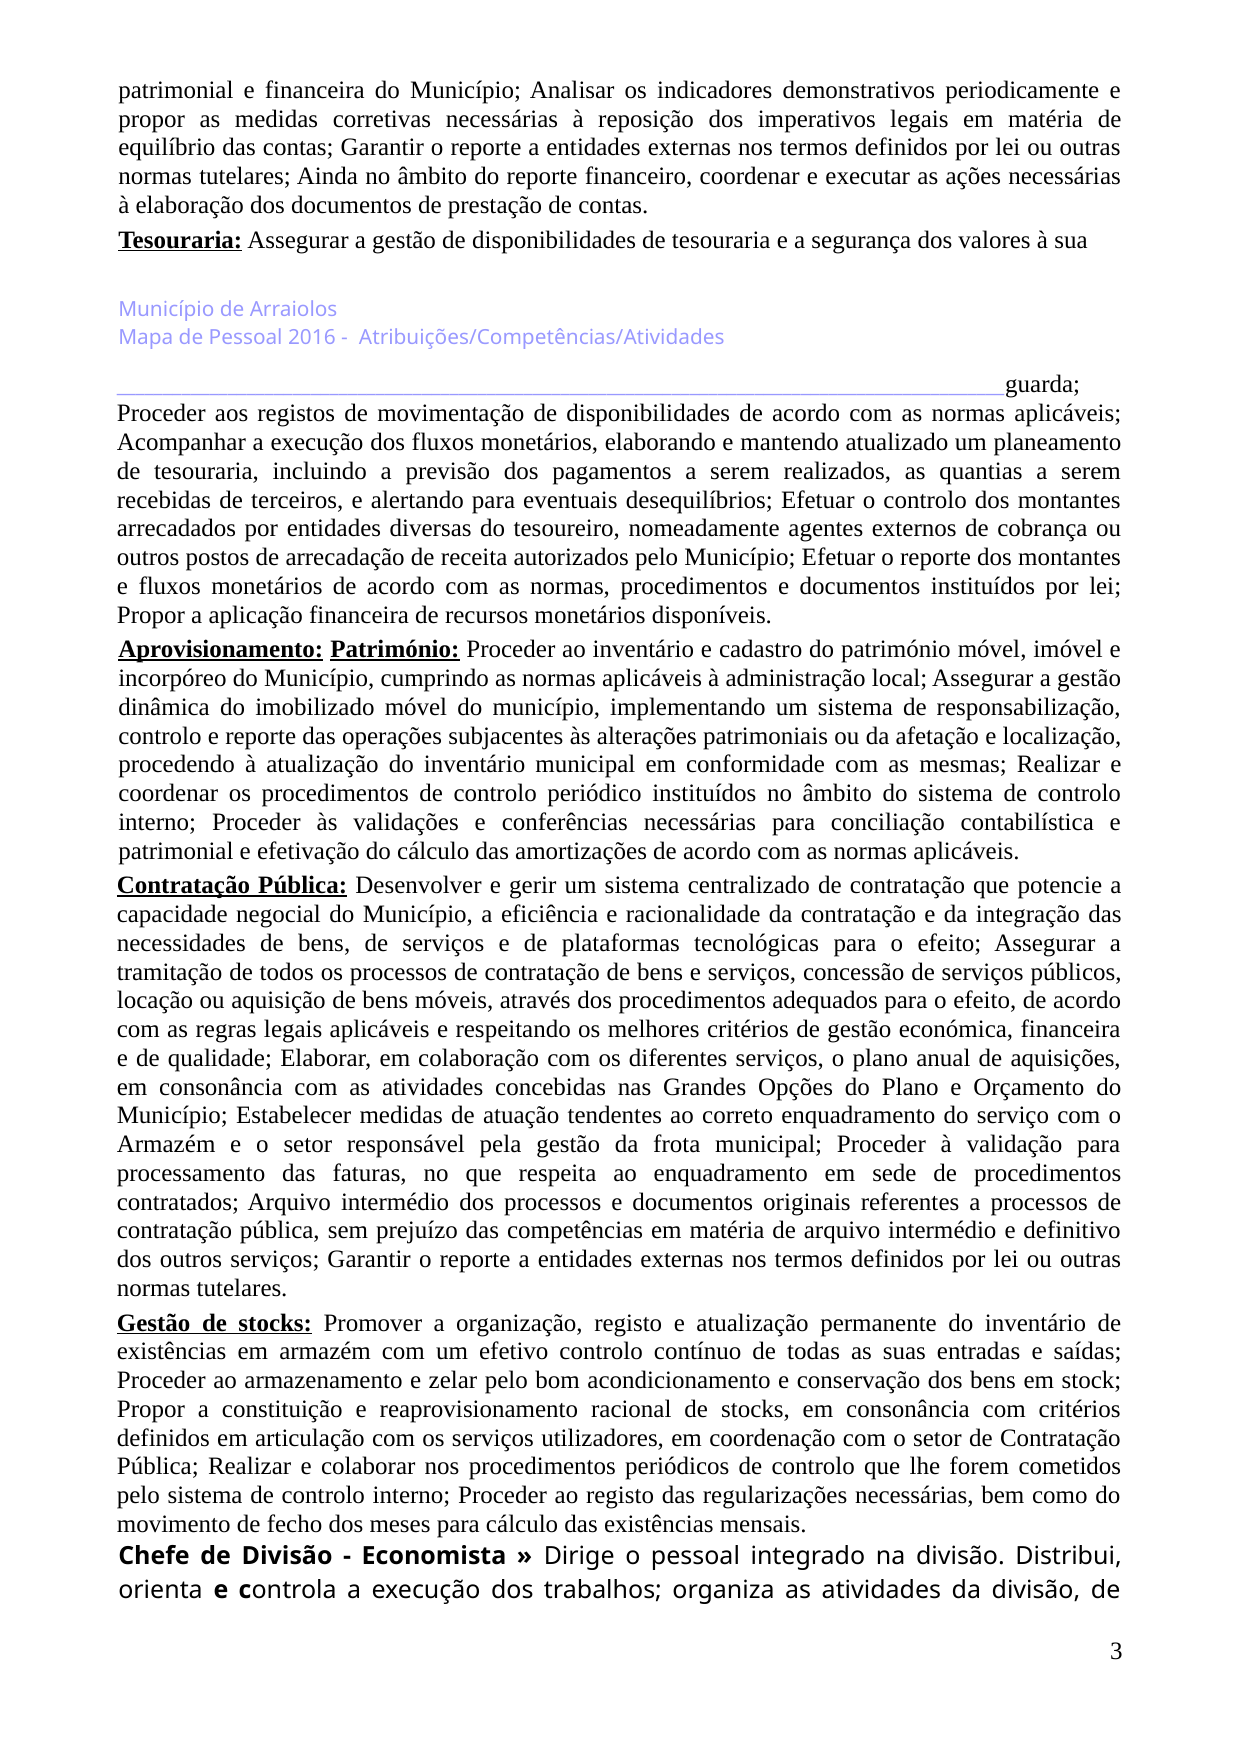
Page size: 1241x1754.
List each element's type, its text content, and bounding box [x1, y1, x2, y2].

text Tesouraria: Assegurar a gestão de disponibilidades de tesouraria e a segurança dos valores à sua [118, 225, 1122, 253]
text Contratação Pública: Desenvolver e gerir um sistema centralizado de contratação que potencie a capacidade negocial do Município, a eficiência e racionalidade da contratação e da integração das necessidades de bens, de serviços e de plataformas tecnológicas para o efeito; Assegurar a tramitação de todos os processos de contratação de bens e serviços, concessão de serviços públicos, locação ou aquisição de bens móveis, através dos procedimentos adequados para o efeito, de acordo com as regras legais aplicáveis e respeitando os melhores critérios de gestão económica, financeira e de qualidade; Elaborar, em colaboração com os diferentes serviços, o plano anual de aquisições, em consonância com as atividades concebidas nas Grandes Opções do Plano e Orçamento do Município; Estabelecer medidas de atuação tendentes ao correto enquadramento do serviço com o Armazém e o setor responsável pela gestão da frota municipal; Proceder à validação para processamento das faturas, no que respeita ao enquadramento em sede de procedimentos contratados; Arquivo intermédio dos processos e documentos originais referentes a processos de contratação pública, sem prejuízo das competências em matéria de arquivo intermédio e definitivo dos outros serviços; Garantir o reporte a entidades externas nos termos definidos por lei ou outras normas tutelares. [117, 870, 1122, 1302]
text Gestão de stocks: Promover a organização, registo e atualização permanente do inventário de existências em armazém com um efetivo controlo contínuo de todas as suas entradas e saídas; Proceder ao armazenamento e zelar pelo bom acondicionamento e conservação dos bens em stock; Propor a constituição e reaprovisionamento racional de stocks, em consonância com critérios definidos em articulação com os serviços utilizadores, em coordenação com o setor de Contratação Pública; Realizar e colaborar nos procedimentos periódicos de controlo que lhe forem cometidos pelo sistema de controlo interno; Proceder ao registo das regularizações necessárias, bem como do movimento de fecho dos meses para cálculo das existências mensais. [117, 1308, 1122, 1538]
text patrimonial e financeira do Município; Analisar os indicadores demonstrativos periodicamente e propor as medidas corretivas necessárias à reposição dos imperativos legais em matéria de equilíbrio das contas; Garantir o reporte a entidades externas nos termos definidos por lei ou outras normas tutelares; Ainda no âmbito do reporte financeiro, coordenar e executar as ações necessárias à elaboração dos documentos de prestação de contas. [118, 75, 1122, 219]
text ________________________________________________________________________________________________guarda; Proceder aos registos de movimentação de disponibilidades de acordo com as normas aplicáveis; Acompanhar a execução dos fluxos monetários, elaborando e mantendo atualizado um planeamento de tesouraria, incluindo a previsão dos pagamentos a serem realizados, as quantias a serem recebidas de terceiros, e alertando para eventuais desequilíbrios; Efetuar o controlo dos montantes arrecadados por entidades diversas do tesoureiro, nomeadamente agentes externos de cobrança ou outros postos de arrecadação de receita autorizados pelo Município; Efetuar o reporte dos montantes e fluxos monetários de acordo com as normas, procedimentos e documentos instituídos por lei; Propor a aplicação financeira de recursos monetários disponíveis. [117, 369, 1122, 628]
text Aprovisionamento: Património: Proceder ao inventário e cadastro do património móvel, imóvel e incorpóreo do Município, cumprindo as normas aplicáveis à administração local; Assegurar a gestão dinâmica do imobilizado móvel do município, implementando um sistema de responsabilização, controlo e reporte das operações subjacentes às alterações patrimoniais ou da afetação e localização, procedendo à atualização do inventário municipal em conformidade com as mesmas; Realizar e coordenar os procedimentos de controlo periódico instituídos no âmbito do sistema de controlo interno; Proceder às validações e conferências necessárias para conciliação contabilística e patrimonial e efetivação do cálculo das amortizações de acordo com as normas aplicáveis. [118, 634, 1122, 864]
text Mapa de Pessoal 2016 - Atribuições/Competências/Atividades [118, 322, 1122, 351]
text Município de Arraiolos [118, 294, 1122, 322]
text Chefe de Divisão - Economista » Dirige o pessoal integrado na divisão. Distribui, orienta e controla a execução dos trabalhos; organiza as atividades da divisão, de [118, 1538, 1122, 1606]
